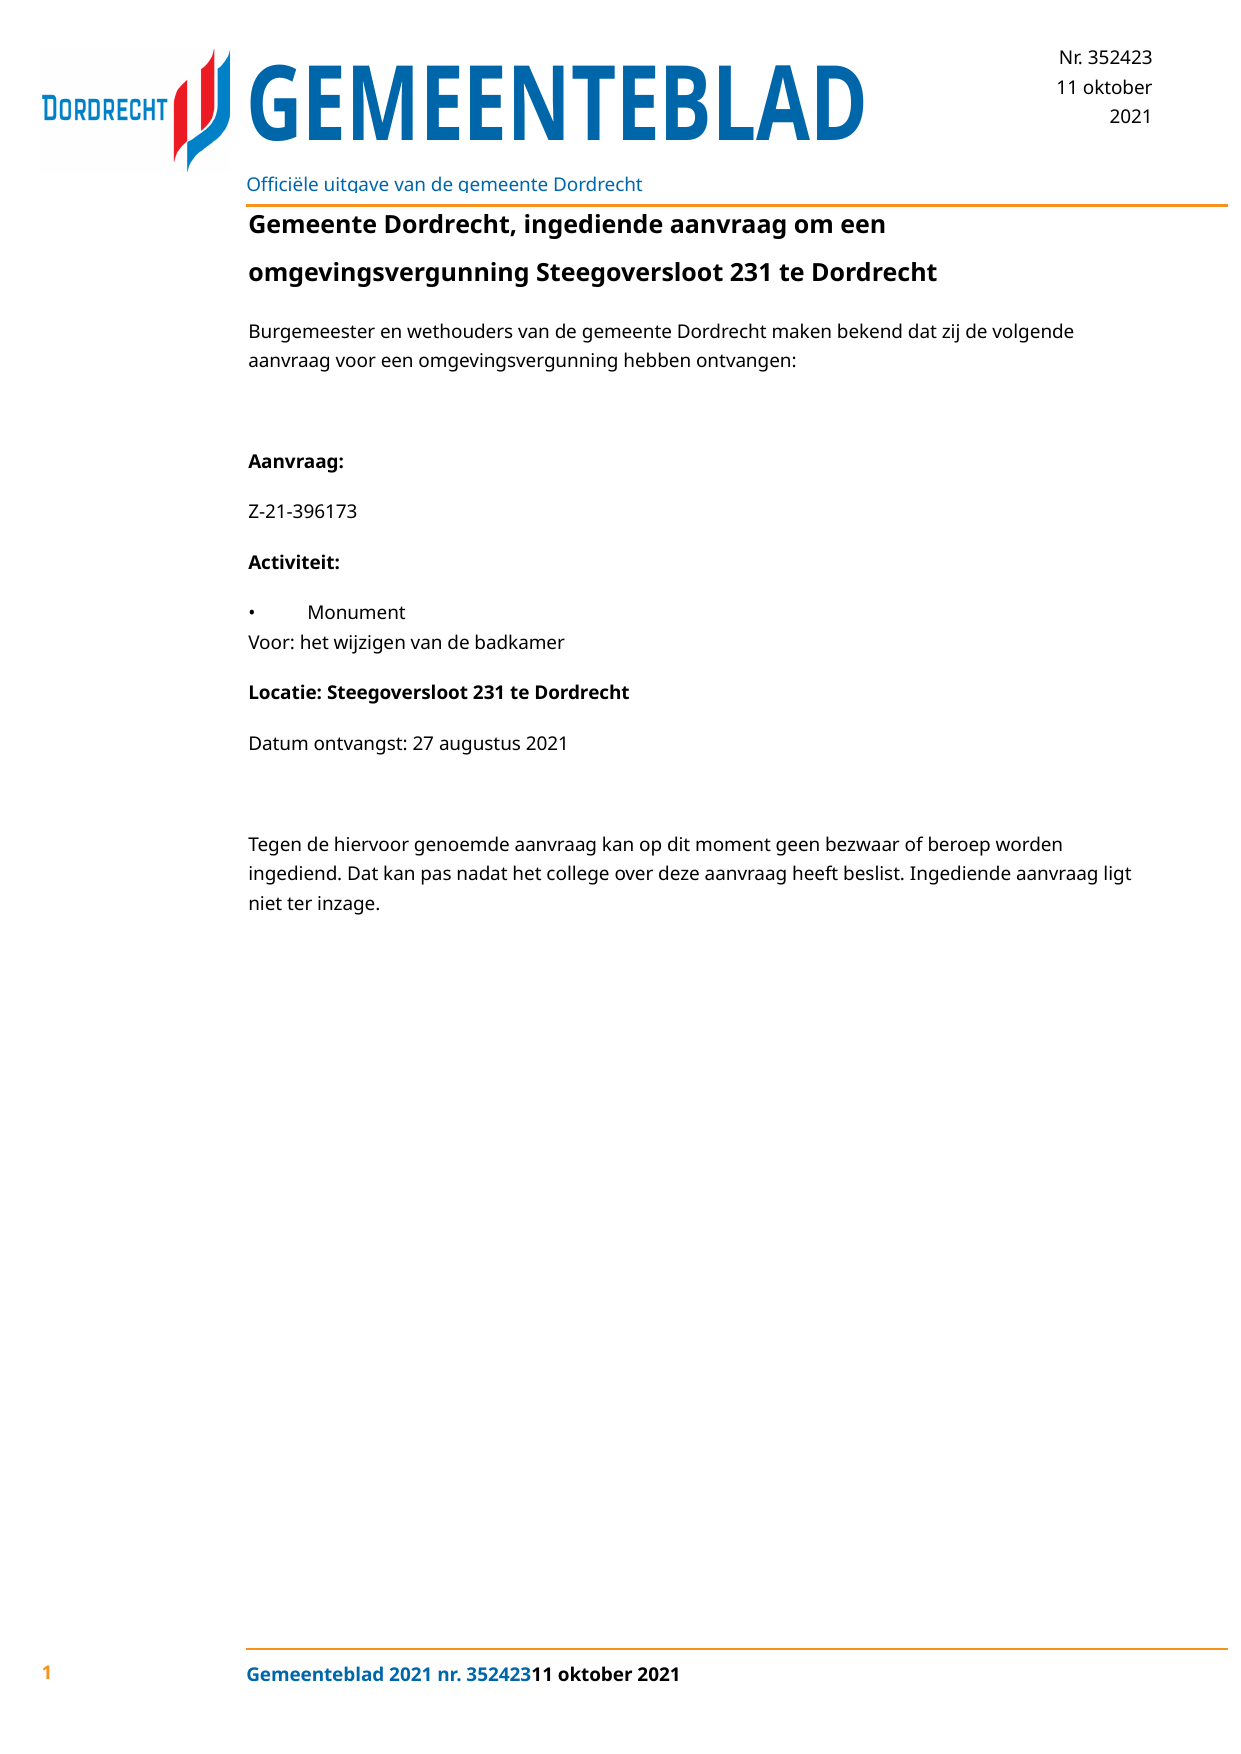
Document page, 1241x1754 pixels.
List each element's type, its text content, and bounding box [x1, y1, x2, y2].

text Aanvraag: [248, 448, 1152, 474]
text Tegen de hiervoor genoemde aanvraag kan op dit moment geen bezwaar of beroep worden ingediend. Dat kan pas nadat het college over deze aanvraag heeft beslist. Ingediende aanvraag ligt niet ter inzage. [248, 831, 1152, 916]
text Z-21-396173 [248, 499, 1152, 524]
text Activiteit: [248, 549, 1152, 575]
picture [41, 47, 231, 172]
text Gemeente Dordrecht, ingediende aanvraag om een omgevingsvergunning Steegoversloot 231 te Dordrecht [248, 207, 1152, 288]
list Monument [248, 599, 1152, 625]
text Datum ontvangst: 27 augustus 2021 [248, 730, 1152, 756]
text Voor: het wijzigen van de badkamer [248, 629, 1152, 655]
text Locatie: Steegoversloot 231 te Dordrecht [248, 679, 1152, 705]
text Burgemeester en wethouders van de gemeente Dordrecht maken bekend dat zij de volgende aanvraag voor een omgevingsvergunning hebben ontvangen: [248, 318, 1152, 373]
